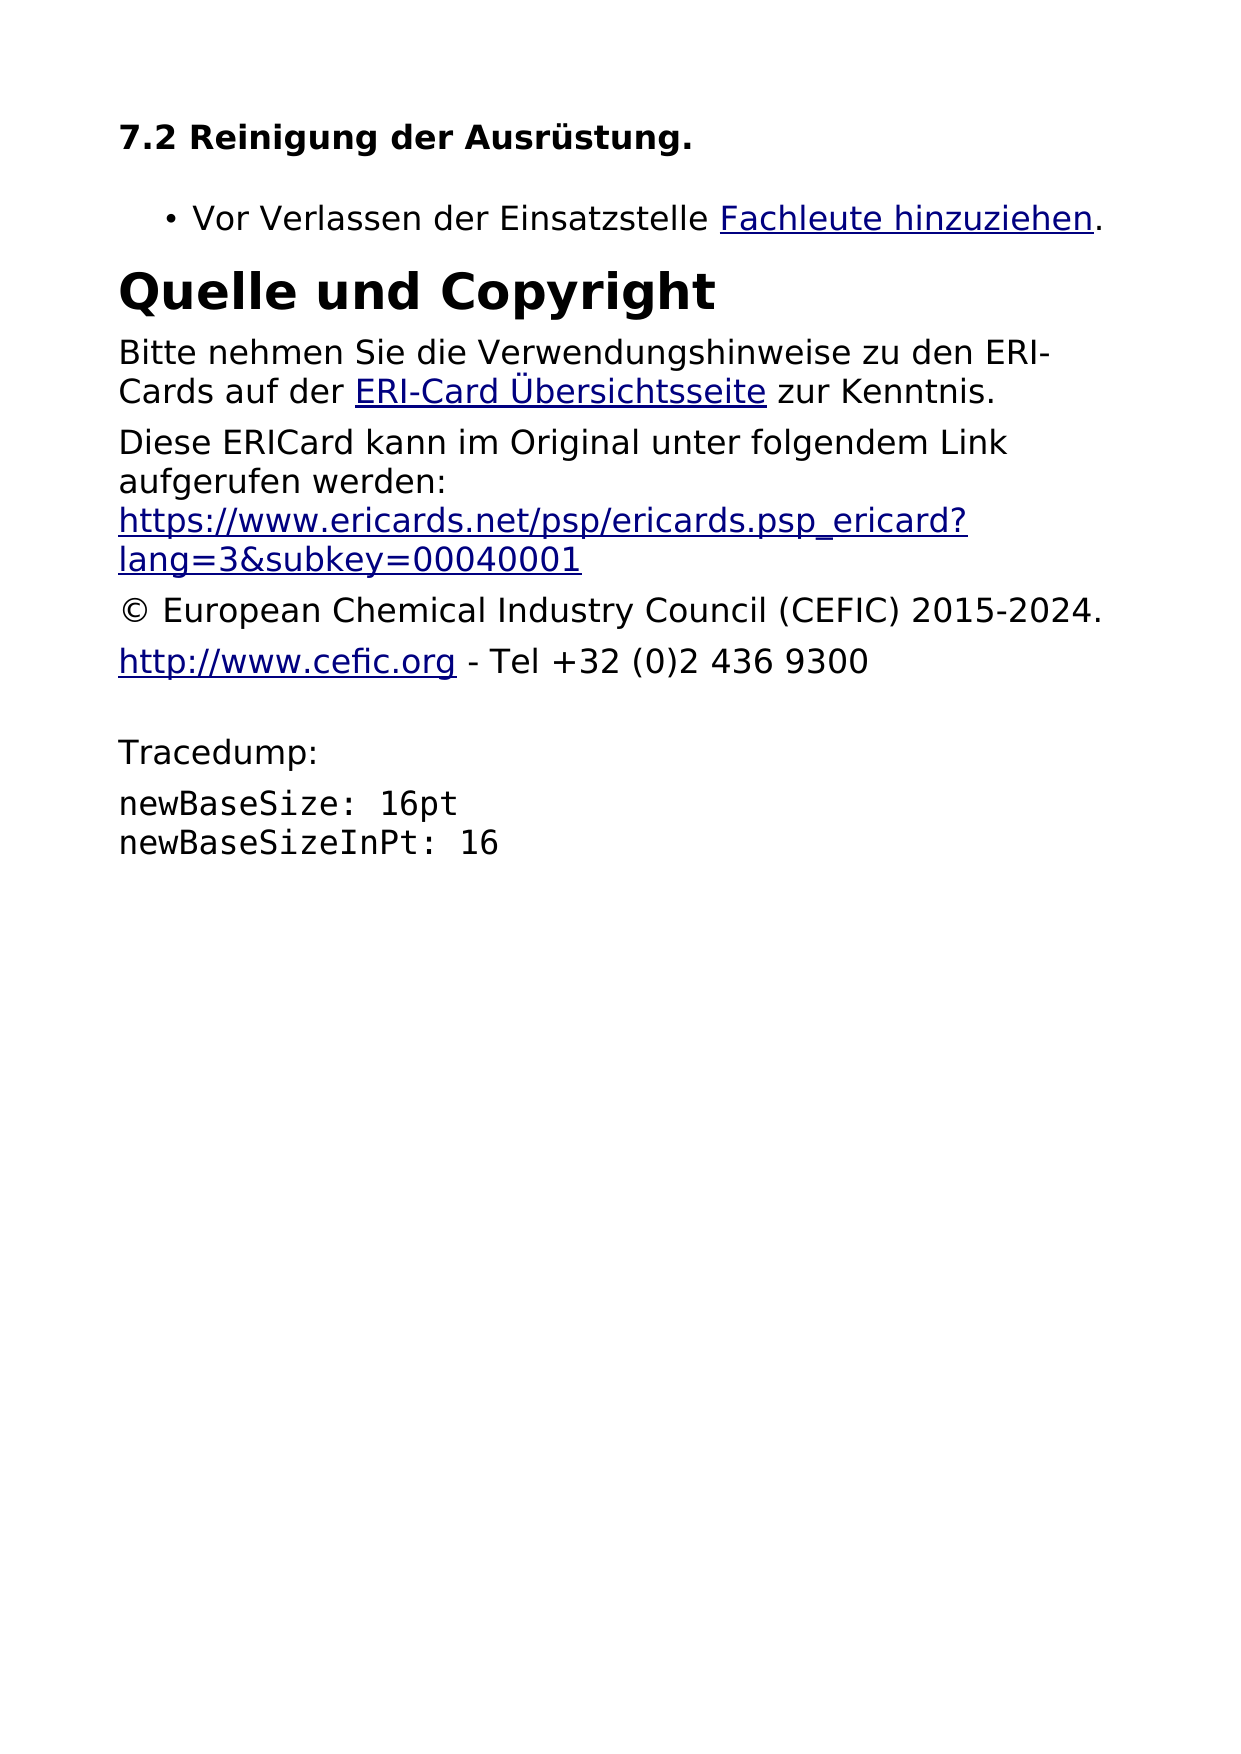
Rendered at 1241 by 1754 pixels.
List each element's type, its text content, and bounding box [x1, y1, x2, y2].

list Vor Verlassen der Einsatzstelle Fachleute hinzuziehen. [177, 199, 1122, 238]
text Tracedump: [118, 694, 1122, 772]
text newBaseSize: 16pt newBaseSizeInPt: 16 [118, 784, 1122, 862]
text Diese ERICard kann im Original unter folgendem Link aufgerufen werden: https://www.ericards.net/psp/ericards.psp_ericard?lang=3&subkey=00040001 [118, 424, 1122, 579]
subtitle Quelle und Copyright [118, 263, 1122, 321]
text http://www.cefic.org - Tel +32 (0)2 436 9300 [118, 643, 1122, 682]
text © European Chemical Industry Council (CEFIC) 2015-2024. [118, 592, 1122, 631]
text Bitte nehmen Sie die Verwendungshinweise zu den ERI-Cards auf der ERI-Card Übersichtsseite zur Kenntnis. [118, 333, 1122, 411]
subtitle 7.2 Reinigung der Ausrüstung. [118, 118, 1122, 157]
